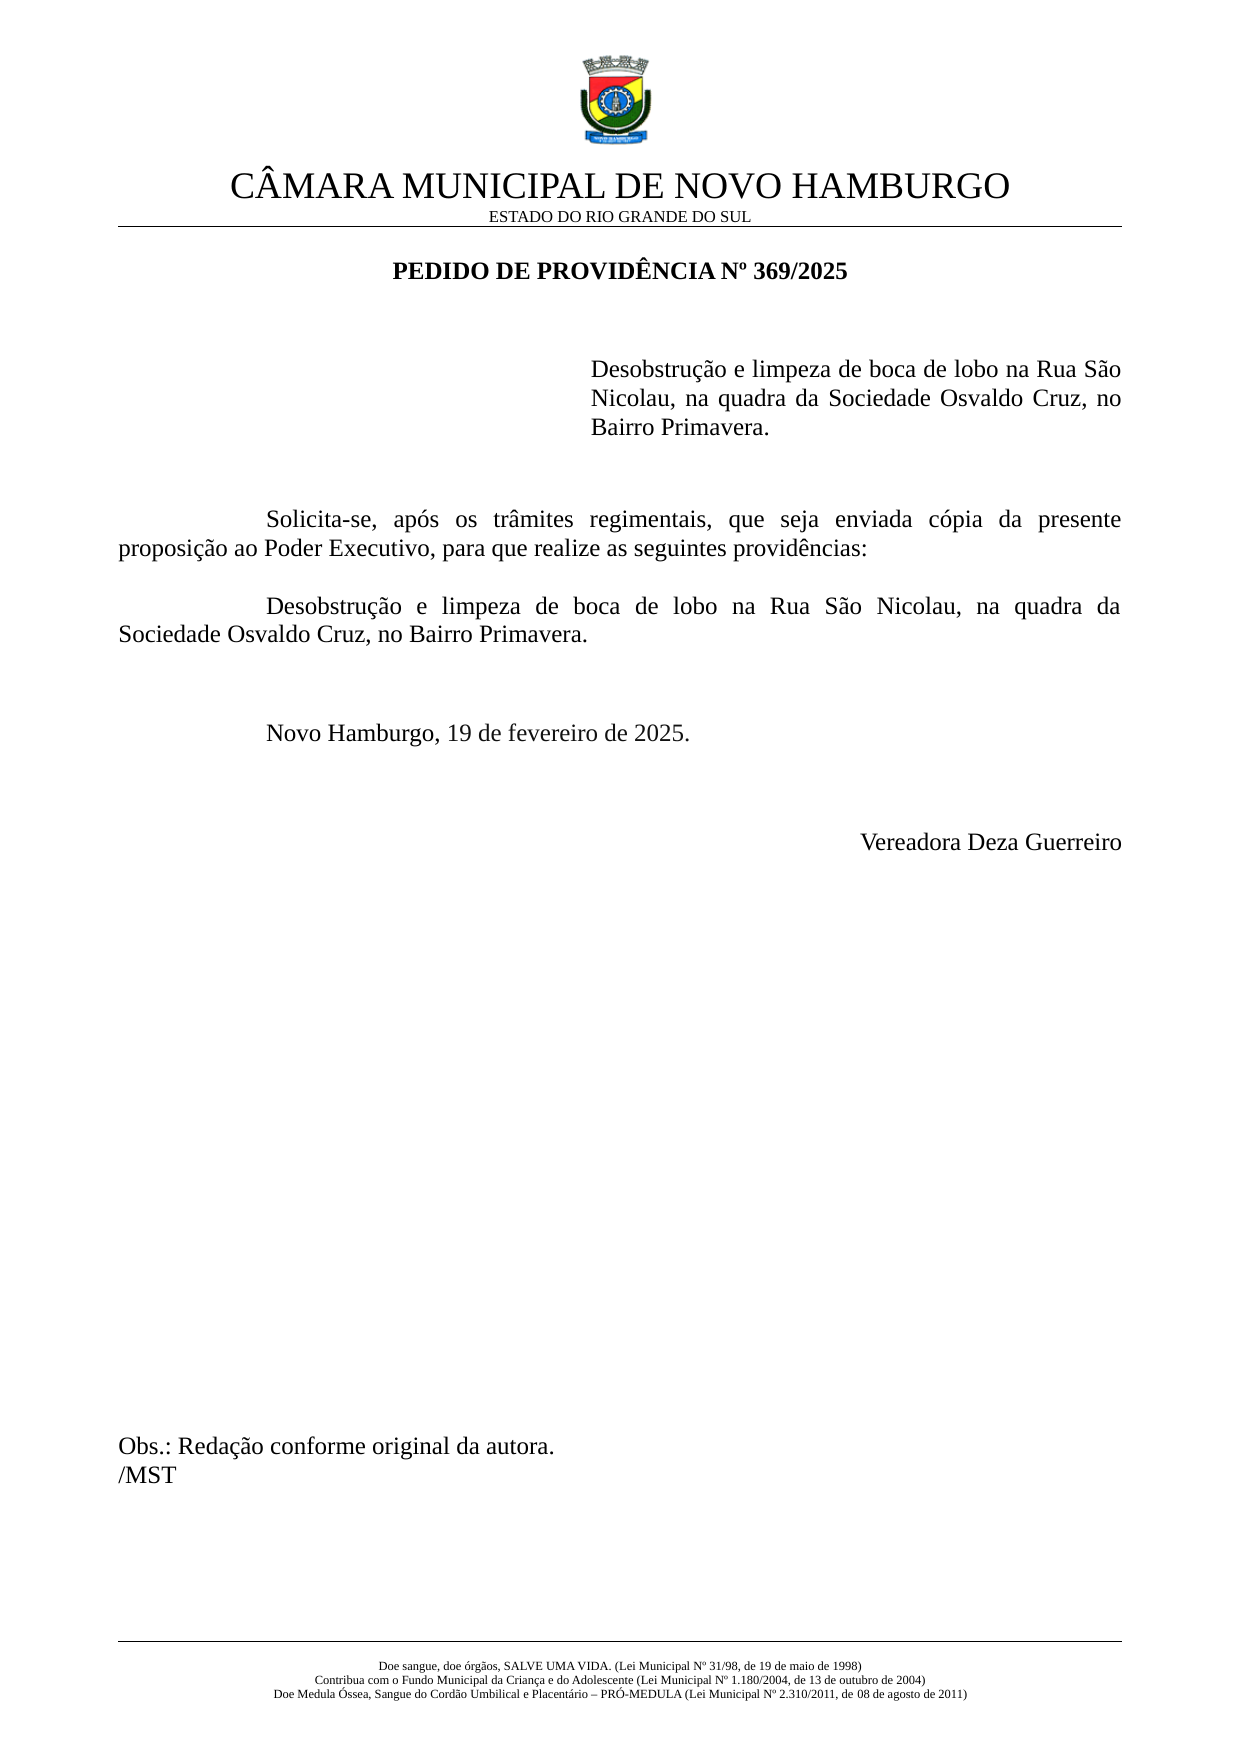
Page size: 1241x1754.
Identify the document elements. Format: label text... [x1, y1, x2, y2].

text /MST [118, 1460, 1122, 1489]
text Novo Hamburgo, 19 de fevereiro de 2025. [118, 718, 1122, 746]
picture [574, 48, 655, 149]
text Desobstrução e limpeza de boca de lobo na Rua São Nicolau, na quadra da Sociedade Osvaldo Cruz, no Bairro Primavera. [118, 591, 1122, 648]
text Solicita-se, após os trâmites regimentais, que seja enviada cópia da presente proposição ao Poder Executivo, para que realize as seguintes providências: [118, 504, 1122, 562]
text PEDIDO DE PROVIDÊNCIA Nº 369/2025 [118, 256, 1122, 285]
text Obs.: Redação conforme original da autora. [118, 1431, 1122, 1460]
text Vereadora Deza Guerreiro [118, 827, 1122, 856]
text Desobstrução e limpeza de boca de lobo na Rua São Nicolau, na quadra da Sociedade Osvaldo Cruz, no Bairro Primavera. [591, 354, 1122, 440]
